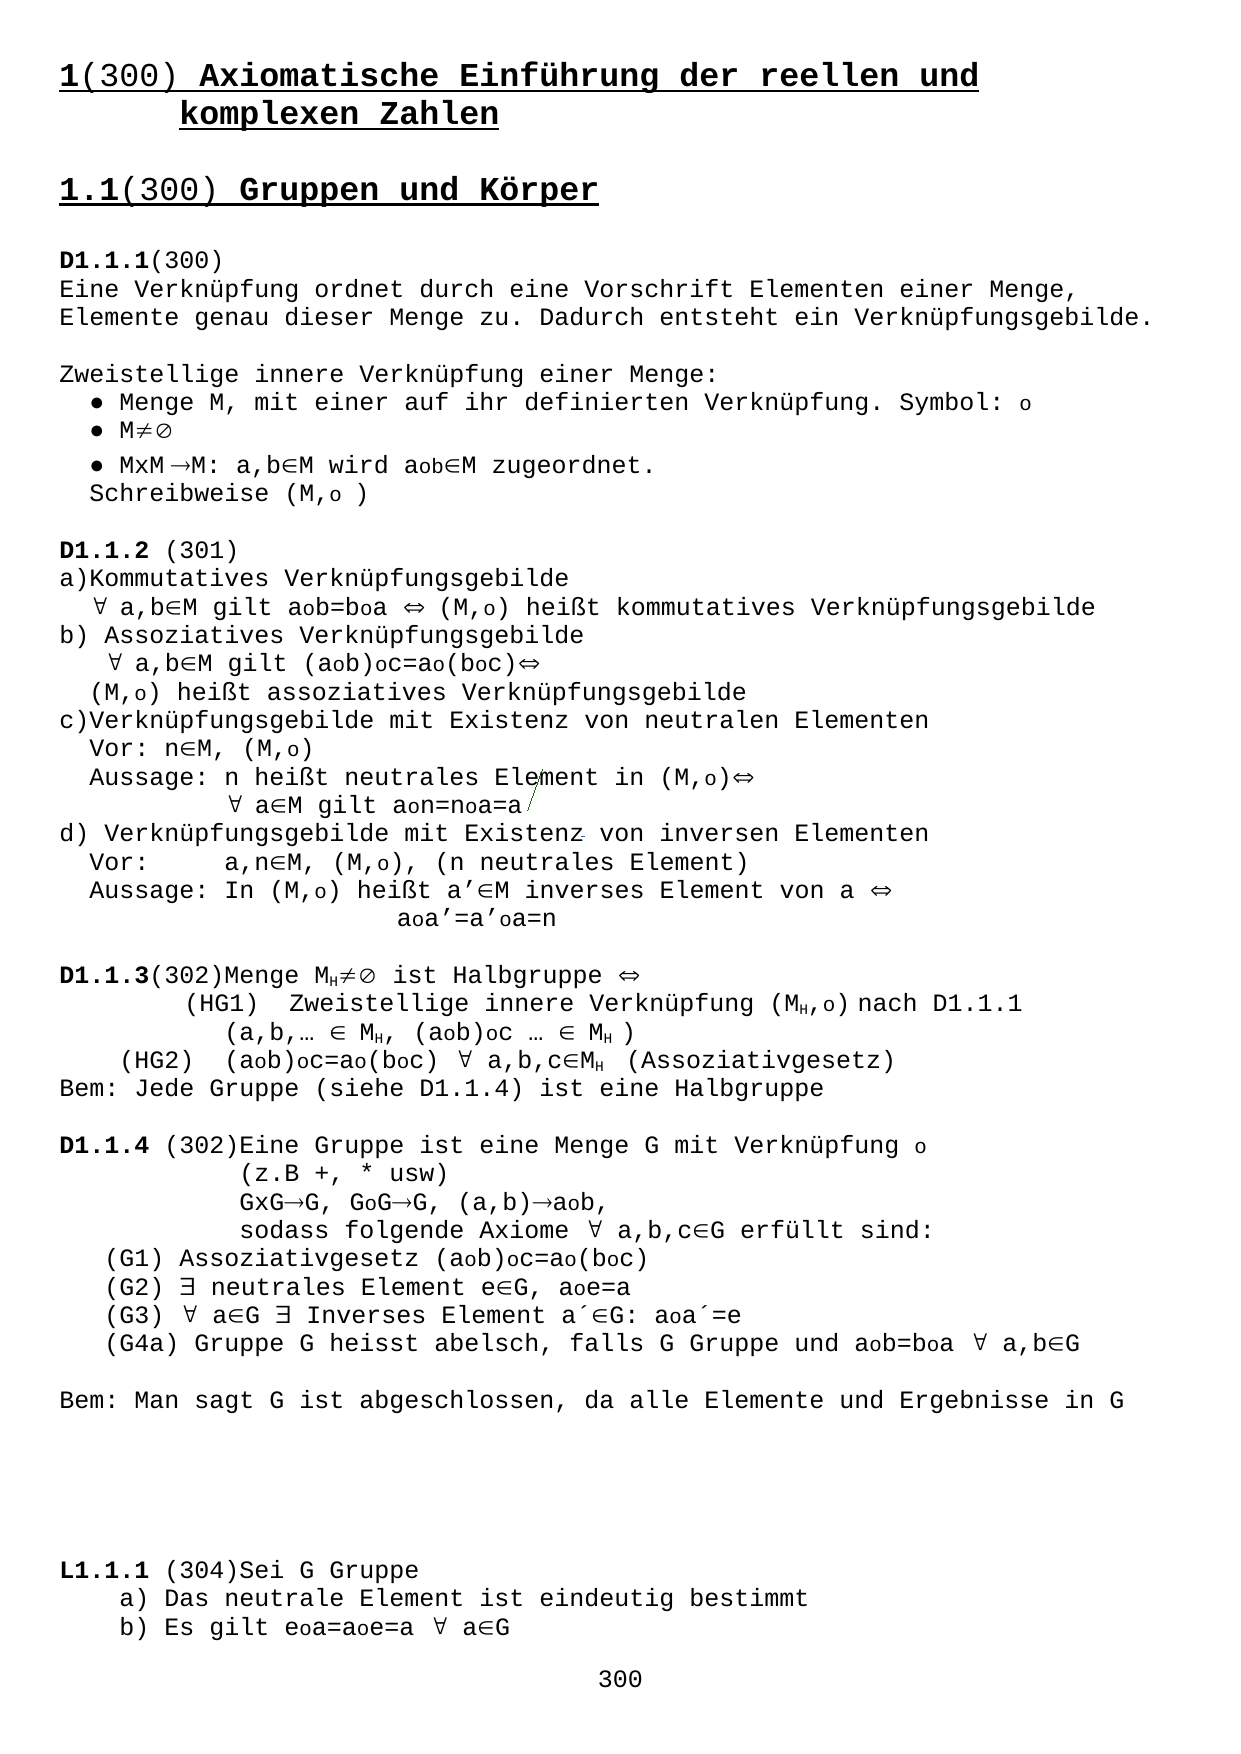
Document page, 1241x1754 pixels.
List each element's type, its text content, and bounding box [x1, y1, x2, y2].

text sodass folgende Axiome  a,b,cG erfüllt sind: [59, 1217, 1181, 1246]
text (G1) Assoziativgesetz (aob)oc=ao(boc) (G2)  neutrales Element eG, aoe=a (G3)  aG  Inverses Element a´G: aoa´=e (G4a) Gruppe G heisst abelsch, falls G Gruppe und aob=boa  a,bG [59, 1246, 1181, 1359]
text (HG2) (aob)oc=ao(boc)  a,b,cMH (Assoziativgesetz) Bem: Jede Gruppe (siehe D1.1.4) ist eine Halbgruppe [59, 1047, 1181, 1132]
text D1.1.2 (301) a)Kommutatives Verknüpfungsgebilde  a,bM gilt aob=boa  (M,o) heißt kommutatives Verknüpfungsgebilde b) Assoziatives Verknüpfungsgebilde  a,bM gilt (aob)oc=ao(boc) (M,o) heißt assoziatives Verknüpfungsgebilde c)Verknüpfungsgebilde mit Existenz von neutralen Elementen Vor: nM, (M,o) Aussage: n heißt neutrales Element in (M,o)  aM gilt aon=noa=a d) Verknüpfungsgebilde mit Existenz von inversen Elementen Vor: a,nM, (M,o), (n neutrales Element) Aussage: In (M,o) heißt a’M inverses Element von a  aoa’=a’oa=n [59, 537, 1181, 934]
text Eine Verknüpfung ordnet durch eine Vorschrift Elementen einer Menge, Elemente genau dieser Menge zu. Dadurch entsteht ein Verknüpfungsgebilde. [59, 276, 1181, 361]
text komplexen Zahlen [59, 97, 1181, 135]
text D1.1.1(300) [59, 248, 1181, 276]
text L1.1.1 (304)Sei G Gruppe a) Das neutrale Element ist eindeutig bestimmt b) Es gilt eoa=aoe=a  aG [59, 1557, 1181, 1642]
text 1(300) Axiomatische Einführung der reellen und [59, 59, 1181, 97]
text Zweistellige innere Verknüpfung einer Menge: ● Menge M, mit einer auf ihr definierten Verknüpfung. Symbol: o ● M ● MxM M: a,bM wird aobM zugeordnet. Schreibweise (M,o ) [59, 361, 1181, 537]
text Bem: Man sagt G ist abgeschlossen, da alle Elemente und Ergebnisse in G [59, 1387, 1181, 1444]
text GxGG, GoGG, (a,b)aob, [59, 1189, 1181, 1217]
text D1.1.3(302)Menge MH ist Halbgruppe  (HG1) Zweistellige innere Verknüpfung (MH,o) nach D1.1.1 (a,b,…  MH, (aob)oc …  MH ) [59, 962, 1181, 1047]
text 1.1(300) Gruppen und Körper [59, 172, 1181, 210]
text D1.1.4 (302)Eine Gruppe ist eine Menge G mit Verknüpfung o (z.B +, * usw) [59, 1132, 1181, 1189]
